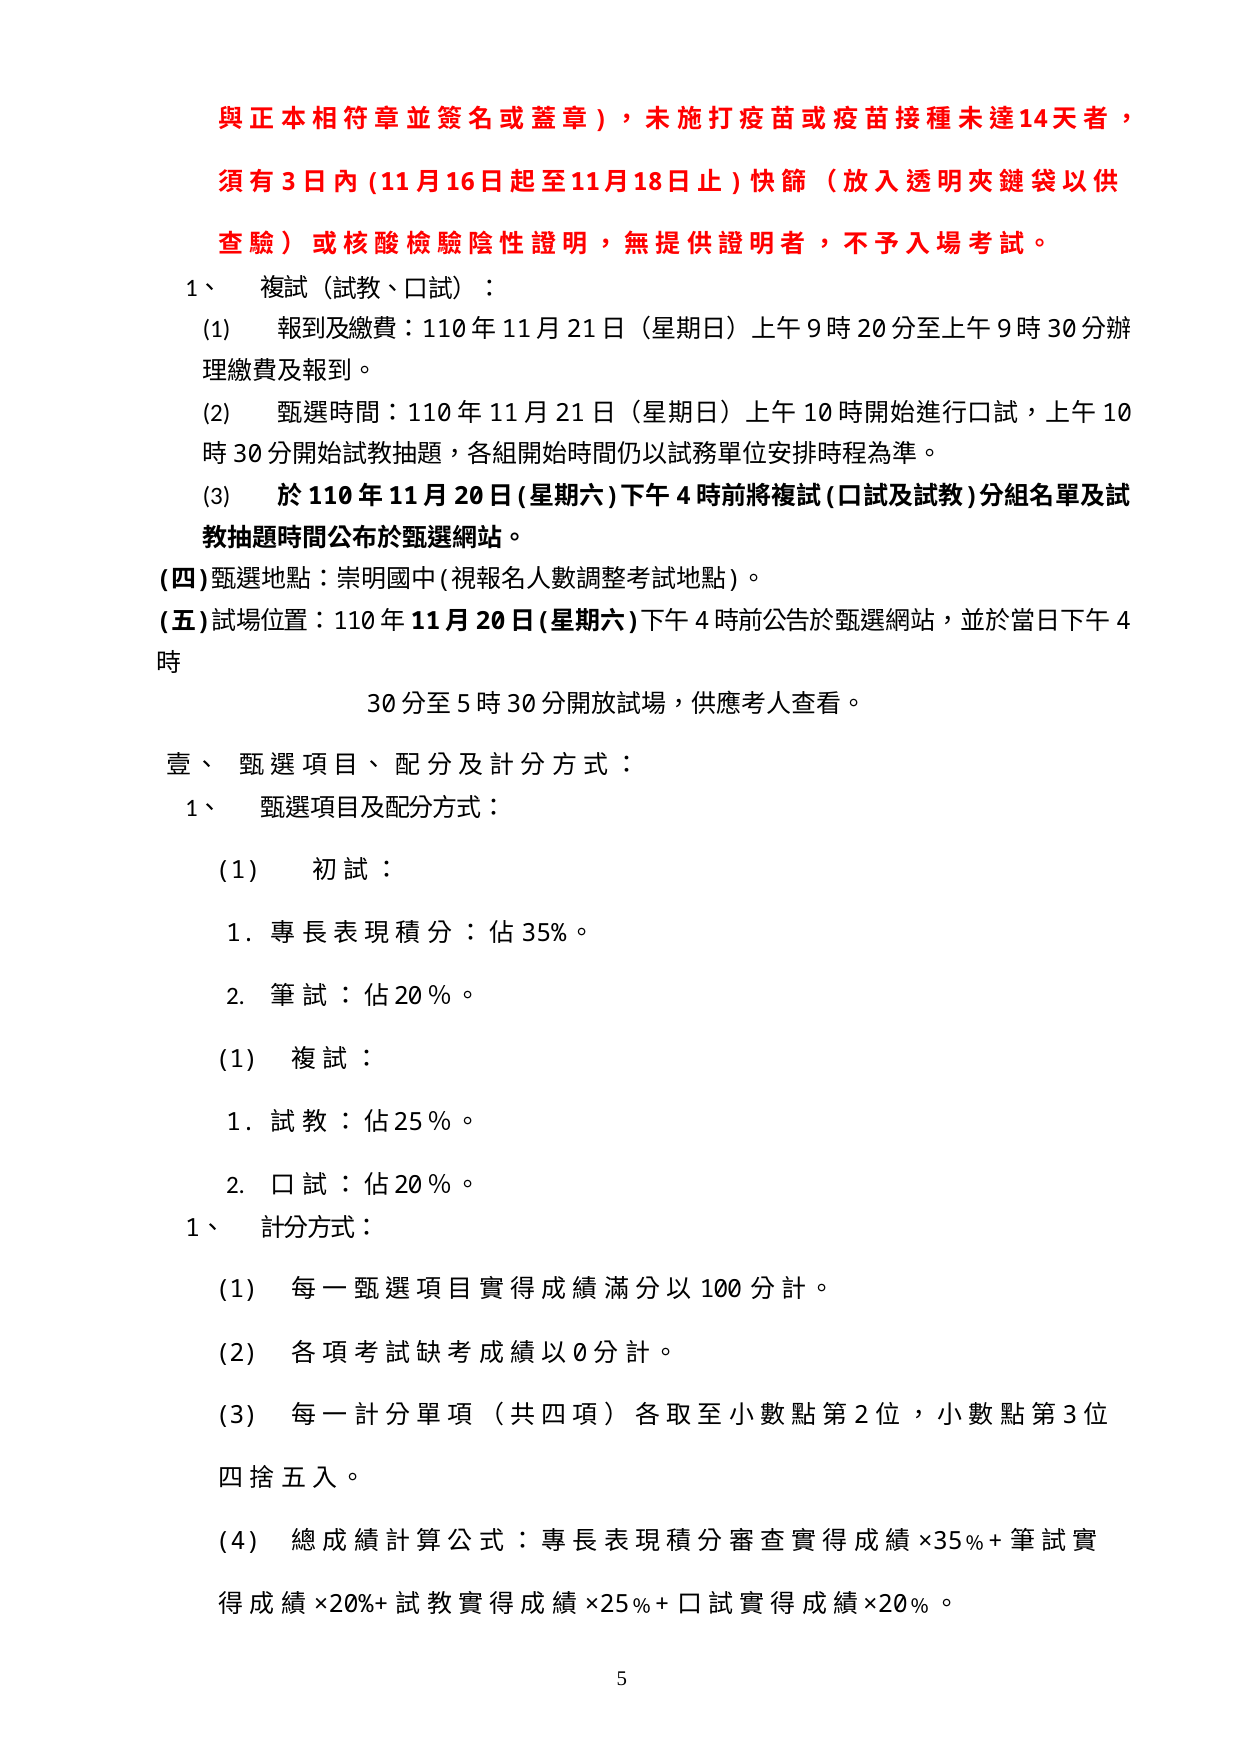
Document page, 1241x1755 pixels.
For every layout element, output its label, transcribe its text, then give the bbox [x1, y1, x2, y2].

list 甄選時間：110年11月21日（星期日）上午10時開始進行口試，上午10時30分開始試教抽題，各組開始時間仍以試務單位安排時程為準。 [202, 388, 1132, 471]
list 甄選項目及配分方式： [185, 783, 1132, 825]
list 每一計分單項（共四項）各取至小數點第2位，小數點第3位四捨五入。 [213, 1371, 1122, 1496]
list 口試：佔20％。 [224, 1141, 1122, 1203]
list 初試： [213, 826, 1122, 888]
list 複試（試教、口試）： [185, 263, 1132, 304]
list 報到時需誠實填報「報考人健康聲明書（含切結書）」，並提供Covid-19疫苗接種證明正本供查驗(查驗後發回)及影本(須加蓋與正本相符章並簽名或蓋章)，未施打疫苗或疫苗接種未達14天者，須有3日內(11月16日起至11月18日止)快篩（放入透明夾鏈袋以供查驗）或核酸檢驗陰性證明，無提供證明者，不予入場考試。 [213, 75, 1122, 263]
list 複試： [213, 1015, 1122, 1077]
list 總成績計算公式：專長表現積分審查實得成績×35﹪+筆試實得成績×20%+試教實得成績×25﹪+口試實得成績×20﹪。 [213, 1497, 1122, 1622]
text 30分至5時30分開放試場，供應考人查看。 [156, 679, 1132, 721]
list 每一甄選項目實得成績滿分以100分計。 [213, 1245, 1122, 1308]
list 試教：佔25％。 [224, 1078, 1122, 1140]
list 各項考試缺考成績以0分計。 [213, 1308, 1122, 1371]
list 報到及繳費：110年11月21日（星期日）上午9時20分至上午9時30分辦理繳費及報到。 [202, 304, 1132, 388]
text (四)甄選地點：崇明國中(視報名人數調整考試地點)。 [156, 554, 1132, 596]
list 筆試：佔20％。 [224, 952, 1122, 1014]
list 於110年11月20日(星期六)下午4時前將複試(口試及試教)分組名單及試教抽題時間公布於甄選網站。 [202, 471, 1132, 554]
list 專長表現積分：佔35%。 [224, 889, 1122, 951]
text (五)試場位置：110年11月20日(星期六)下午4時前公告於甄選網站，並於當日下午4時 [156, 596, 1132, 679]
list 甄選項目、配分及計分方式： [156, 721, 1132, 783]
list 計分方式： [185, 1203, 1132, 1245]
